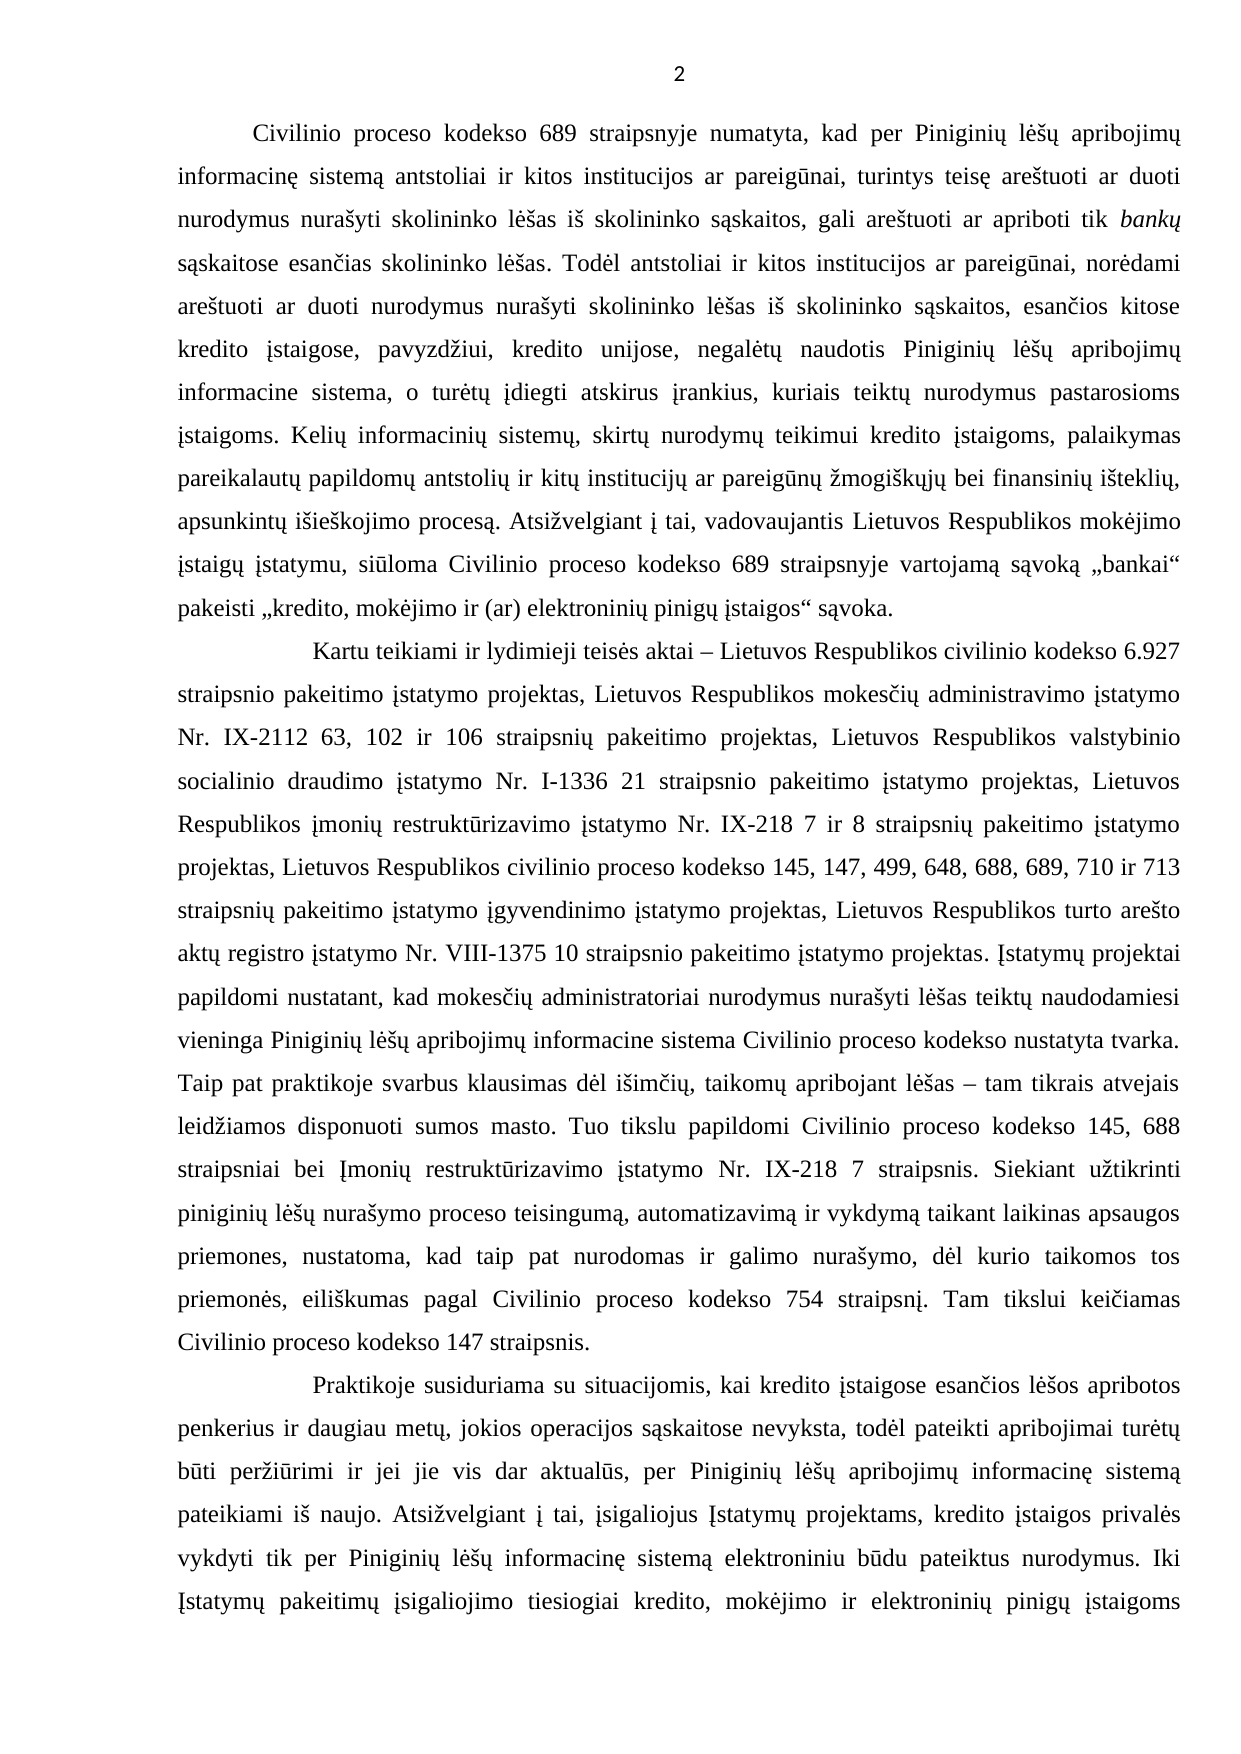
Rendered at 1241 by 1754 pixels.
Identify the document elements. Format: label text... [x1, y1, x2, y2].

text Civilinio proceso kodekso 689 straipsnyje numatyta, kad per Piniginių lėšų apribojimų informacinę sistemą antstoliai ir kitos institucijos ar pareigūnai, turintys teisę areštuoti ar duoti nurodymus nurašyti skolininko lėšas iš skolininko sąskaitos, gali areštuoti ar apriboti tik bankų sąskaitose esančias skolininko lėšas. Todėl antstoliai ir kitos institucijos ar pareigūnai, norėdami areštuoti ar duoti nurodymus nurašyti skolininko lėšas iš skolininko sąskaitos, esančios kitose kredito įstaigose, pavyzdžiui, kredito unijose, negalėtų naudotis Piniginių lėšų apribojimų informacine sistema, o turėtų įdiegti atskirus įrankius, kuriais teiktų nurodymus pastarosioms įstaigoms. Kelių informacinių sistemų, skirtų nurodymų teikimui kredito įstaigoms, palaikymas pareikalautų papildomų antstolių ir kitų institucijų ar pareigūnų žmogiškųjų bei finansinių išteklių, apsunkintų išieškojimo procesą. Atsižvelgiant į tai, vadovaujantis Lietuvos Respublikos mokėjimo įstaigų įstatymu, siūloma Civilinio proceso kodekso 689 straipsnyje vartojamą sąvoką „bankai“ pakeisti „kredito, mokėjimo ir (ar) elektroninių pinigų įstaigos“ sąvoka. [177, 118, 1181, 621]
text Kartu teikiami ir lydimieji teisės aktai – Lietuvos Respublikos civilinio kodekso 6.927 straipsnio pakeitimo įstatymo projektas, Lietuvos Respublikos mokesčių administravimo įstatymo Nr. IX-2112 63, 102 ir 106 straipsnių pakeitimo projektas, Lietuvos Respublikos valstybinio socialinio draudimo įstatymo Nr. I-1336 21 straipsnio pakeitimo įstatymo projektas, Lietuvos Respublikos įmonių restruktūrizavimo įstatymo Nr. IX-218 7 ir 8 straipsnių pakeitimo įstatymo projektas, Lietuvos Respublikos civilinio proceso kodekso 145, 147, 499, 648, 688, 689, 710 ir 713 straipsnių pakeitimo įstatymo įgyvendinimo įstatymo projektas, Lietuvos Respublikos turto arešto aktų registro įstatymo Nr. VIII-1375 10 straipsnio pakeitimo įstatymo projektas. Įstatymų projektai papildomi nustatant, kad mokesčių administratoriai nurodymus nurašyti lėšas teiktų naudodamiesi vieninga Piniginių lėšų apribojimų informacine sistema Civilinio proceso kodekso nustatyta tvarka. Taip pat praktikoje svarbus klausimas dėl išimčių, taikomų apribojant lėšas – tam tikrais atvejais leidžiamos disponuoti sumos masto. Tuo tikslu papildomi Civilinio proceso kodekso 145, 688 straipsniai bei Įmonių restruktūrizavimo įstatymo Nr. IX-218 7 straipsnis. Siekiant užtikrinti piniginių lėšų nurašymo proceso teisingumą, automatizavimą ir vykdymą taikant laikinas apsaugos priemones, nustatoma, kad taip pat nurodomas ir galimo nurašymo, dėl kurio taikomos tos priemonės, eiliškumas pagal Civilinio proceso kodekso 754 straipsnį. Tam tikslui keičiamas Civilinio proceso kodekso 147 straipsnis. [177, 636, 1181, 1356]
text Praktikoje susiduriama su situacijomis, kai kredito įstaigose esančios lėšos apribotos penkerius ir daugiau metų, jokios operacijos sąskaitose nevyksta, todėl pateikti apribojimai turėtų būti peržiūrimi ir jei jie vis dar aktualūs, per Piniginių lėšų apribojimų informacinę sistemą pateikiami iš naujo. Atsižvelgiant į tai, įsigaliojus Įstatymų projektams, kredito įstaigos privalės vykdyti tik per Piniginių lėšų informacinę sistemą elektroniniu būdu pateiktus nurodymus. Iki Įstatymų pakeitimų įsigaliojimo tiesiogiai kredito, mokėjimo ir elektroninių pinigų įstaigoms [177, 1370, 1181, 1614]
